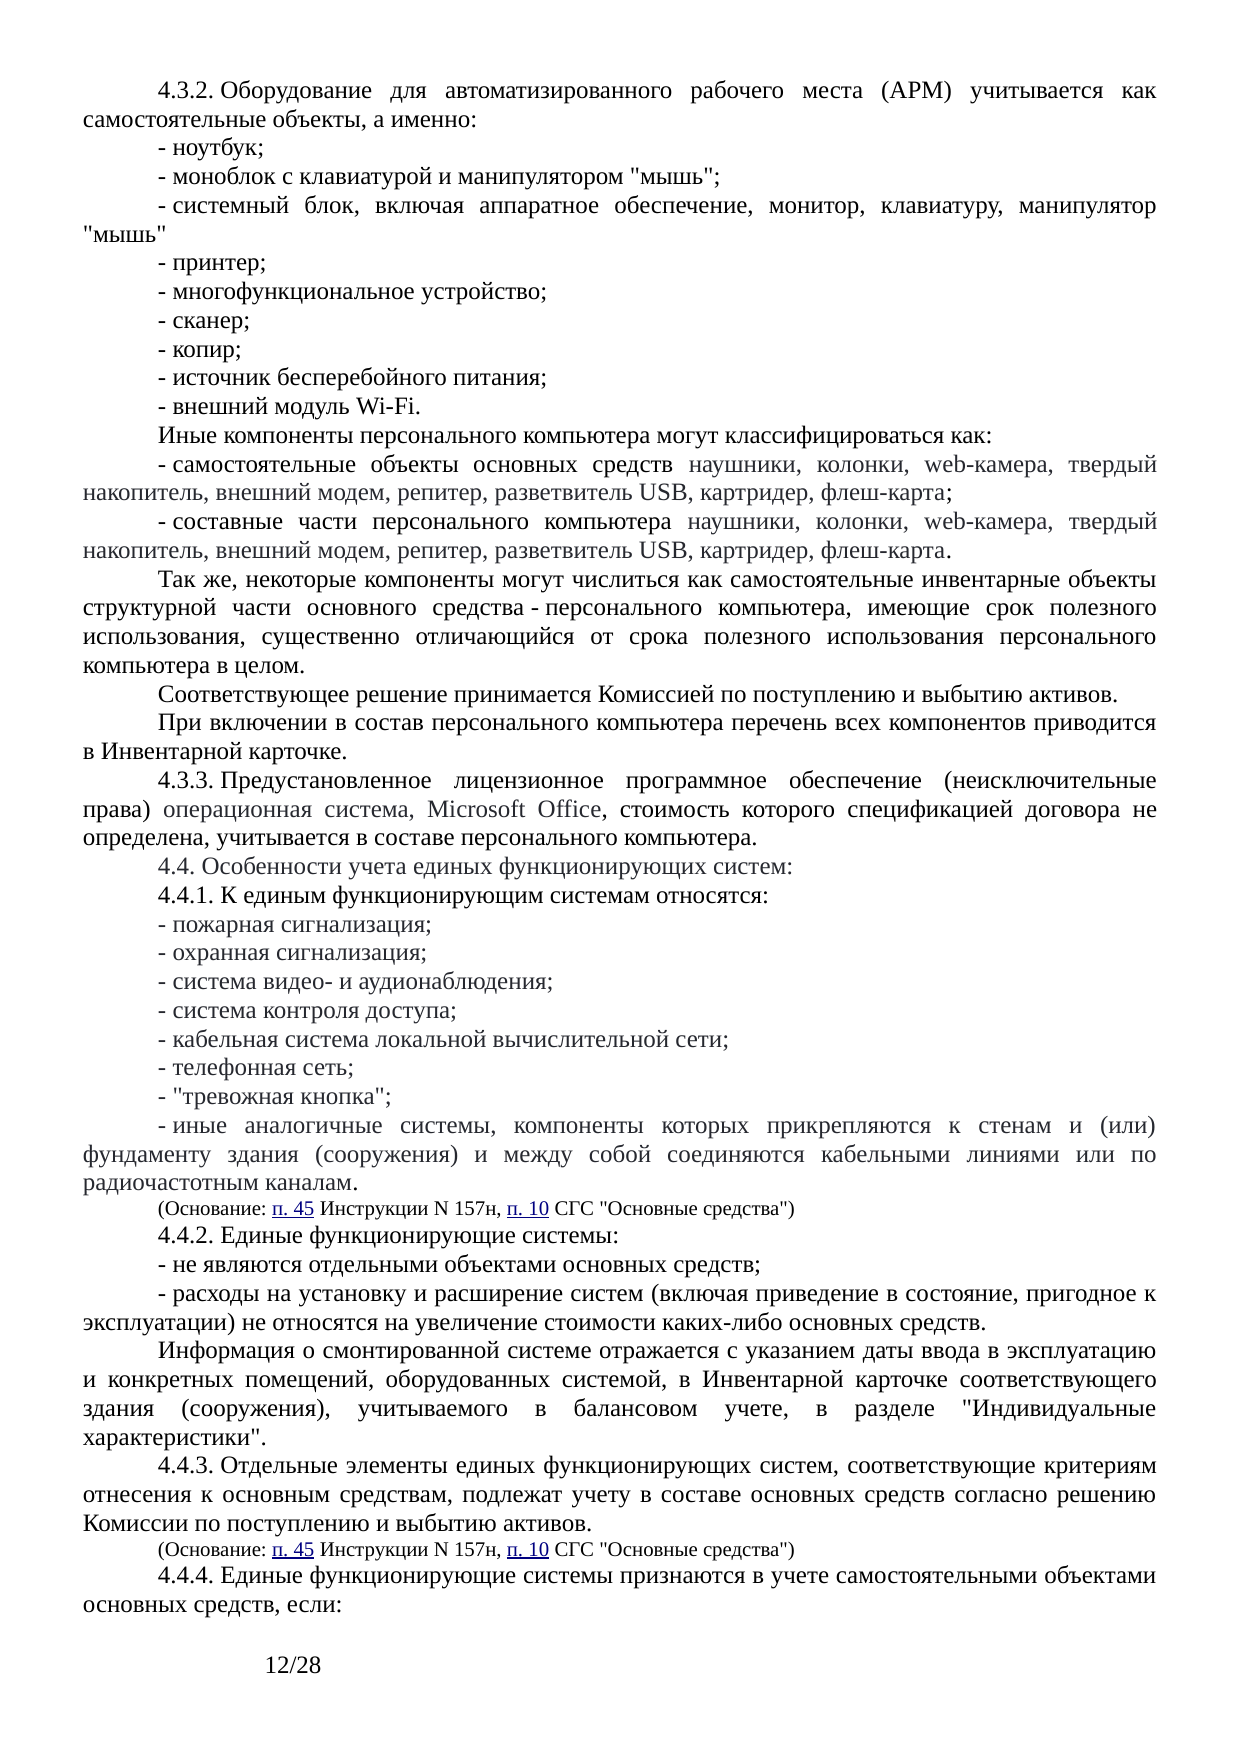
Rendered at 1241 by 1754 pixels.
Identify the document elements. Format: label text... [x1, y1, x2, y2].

text 4.4.4. Единые функционирующие системы признаются в учете самостоятельными объектами основных средств, если: [83, 1561, 1157, 1618]
text 4.4. Особенности учета единых функционирующих систем: [83, 851, 1157, 880]
text - ноутбук; [83, 132, 1157, 161]
text 4.3.2. Оборудование для автоматизированного рабочего места (АРМ) учитывается как самостоятельные объекты, а именно: [83, 75, 1157, 132]
text При включении в состав персонального компьютера перечень всех компонентов приводится в Инвентарной карточке. [83, 707, 1157, 765]
text Иные компоненты персонального компьютера могут классифицироваться как: [83, 420, 1157, 449]
text (Основание: п. 45 Инструкции N 157н, п. 10 СГС "Основные средства") [83, 1537, 1157, 1561]
text - расходы на установку и расширение систем (включая приведение в состояние, пригодное к эксплуатации) не относятся на увеличение стоимости каких-либо основных средств. [83, 1278, 1157, 1335]
text 4.3.3. Предустановленное лицензионное программное обеспечение (неисключительные права) операционная система, Microsoft Offiсе, стоимость которого спецификацией договора не определена, учитывается в составе персонального компьютера. [83, 765, 1157, 851]
text Соответствующее решение принимается Комиссией по поступлению и выбытию активов. [83, 679, 1157, 707]
text - телефонная сеть; [83, 1052, 1157, 1081]
text - пожарная сигнализация; [83, 909, 1157, 937]
text - системный блок, включая аппаратное обеспечение, монитор, клавиатуру, манипулятор "мышь" [83, 190, 1157, 247]
text 4.4.3. Отдельные элементы единых функционирующих систем, соответствующие критериям отнесения к основным средствам, подлежат учету в составе основных средств согласно решению Комиссии по поступлению и выбытию активов. [83, 1450, 1157, 1537]
text 4.4.1. К единым функционирующим системам относятся: [83, 880, 1157, 909]
text Информация о смонтированной системе отражается с указанием даты ввода в эксплуатацию и конкретных помещений, оборудованных системой, в Инвентарной карточке соответствующего здания (сооружения), учитываемого в балансовом учете, в разделе "Индивидуальные характеристики". [83, 1335, 1157, 1450]
text - кабельная система локальной вычислительной сети; [83, 1024, 1157, 1052]
text Так же, некоторые компоненты могут числиться как самостоятельные инвентарные объекты структурной части основного средства - персонального компьютера, имеющие срок полезного использования, существенно отличающийся от срока полезного использования персонального компьютера в целом. [83, 564, 1157, 679]
text - моноблок с клавиатурой и манипулятором "мышь"; [83, 161, 1157, 190]
text - иные аналогичные системы, компоненты которых прикрепляются к стенам и (или) фундаменту здания (сооружения) и между собой соединяются кабельными линиями или по радиочастотным каналам. [83, 1110, 1157, 1196]
text - сканер; [83, 305, 1157, 334]
text - охранная сигнализация; [83, 937, 1157, 966]
text - "тревожная кнопка"; [83, 1081, 1157, 1110]
text - принтер; [83, 247, 1157, 276]
text - составные части персонального компьютера наушники, колонки, web-камера, твердый накопитель, внешний модем, репитер, разветвитель USB, картридер, флеш-карта. [83, 506, 1157, 564]
text (Основание: п. 45 Инструкции N 157н, п. 10 СГС "Основные средства") [83, 1196, 1157, 1220]
text - копир; [83, 334, 1157, 362]
text - система контроля доступа; [83, 995, 1157, 1024]
text - система видео- и аудионаблюдения; [83, 966, 1157, 995]
text - самостоятельные объекты основных средств наушники, колонки, web-камера, твердый накопитель, внешний модем, репитер, разветвитель USB, картридер, флеш-карта; [83, 449, 1157, 506]
text 4.4.2. Единые функционирующие системы: [83, 1220, 1157, 1249]
text - не являются отдельными объектами основных средств; [83, 1249, 1157, 1278]
text - источник бесперебойного питания; [83, 362, 1157, 391]
text - внешний модуль Wi-Fi. [83, 391, 1157, 420]
text - многофункциональное устройство; [83, 276, 1157, 305]
